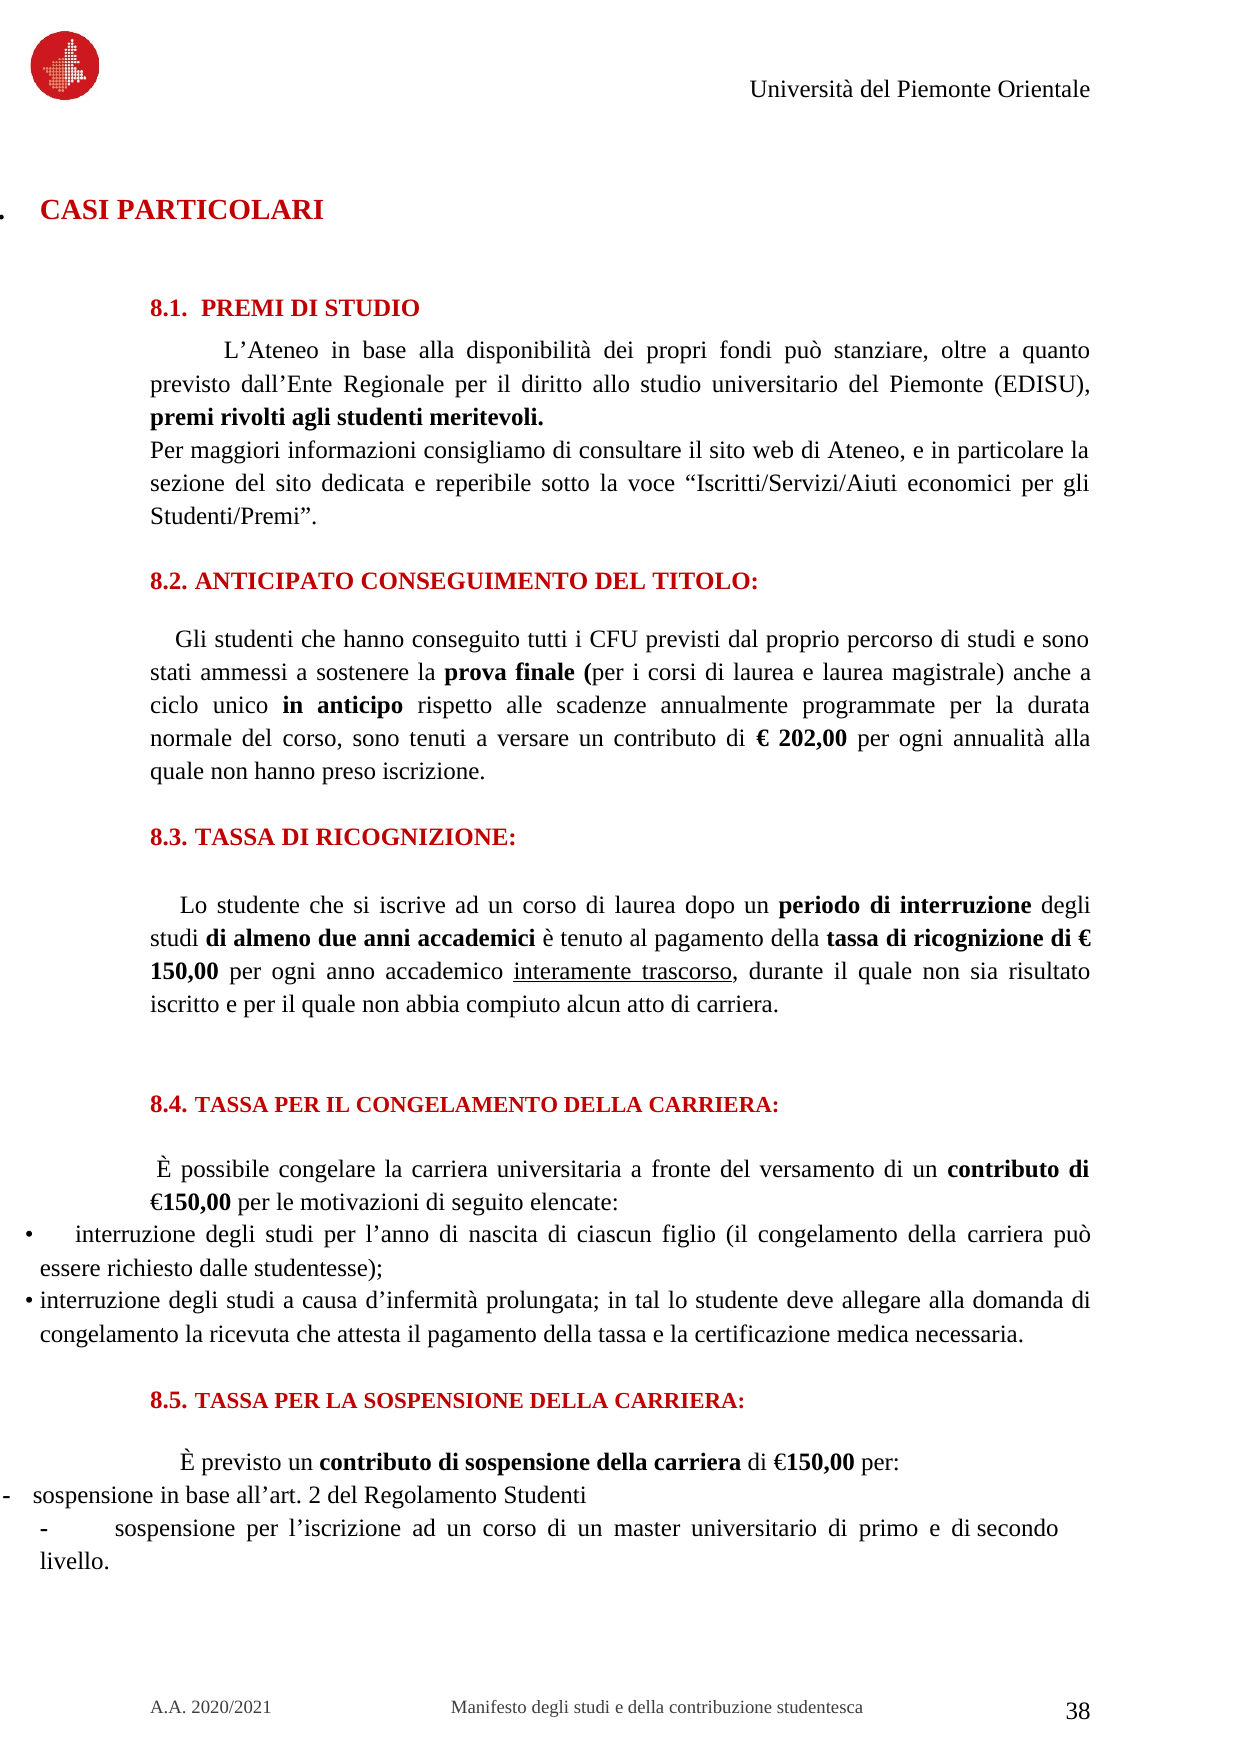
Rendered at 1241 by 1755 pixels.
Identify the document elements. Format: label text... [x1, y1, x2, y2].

text È previsto un contributo di sospensione della carriera di €150,00 per: [179, 1447, 1203, 1476]
list interruzione degli studi a causa d’infermità prolungata; in tal lo studente deve allegare alla domanda di congelamento la ricevuta che attesta il pagamento della tassa e la certificazione medica necessaria. [24, 1286, 1091, 1347]
list PREMI DI STUDIO [150, 293, 1203, 322]
text È possibile congelare la carriera universitaria a fronte del versamento di un contributo di [156, 1154, 1203, 1182]
text Per maggiori informazioni consigliamo di consultare il sito web di Ateneo, e in particolare la sezione del sito dedicata e reperibile sotto la voce “Iscritti/Servizi/Aiuti economici per gli Studenti/Premi”. [150, 435, 1090, 529]
list sospensione per l’iscrizione ad un corso di un master universitario di primo e di secondo livello. [39, 1513, 1091, 1575]
text Lo studente che si iscrive ad un corso di laurea dopo un periodo di interruzione degli studi di almeno due anni accademici è tenuto al pagamento della tassa di ricognizione di € 150,00 per ogni anno accademico interamente trascorso, durante il quale non sia risultato iscritto e per il quale non abbia compiuto alcun atto di carriera. [150, 890, 1091, 1018]
list ANTICIPATO CONSEGUIMENTO DEL TITOLO: [150, 566, 1203, 595]
list TASSA PER LA SOSPENSIONE DELLA CARRIERA: [150, 1385, 1203, 1413]
list sospensione in base all’art. 2 del Regolamento Studenti [2, 1480, 1203, 1509]
list TASSA DI RICOGNIZIONE: [150, 822, 1203, 851]
list interruzione degli studi per l’anno di nascita di ciascun figlio (il congelamento della carriera può essere richiesto dalle studentesse); [24, 1219, 1091, 1281]
list TASSA PER IL CONGELAMENTO DELLA CARRIERA: [150, 1089, 1203, 1117]
text Gli studenti che hanno conseguito tutti i CFU previsti dal proprio percorso di studi e sono stati ammessi a sostenere la prova finale (per i corsi di laurea e laurea magistrale) anche a ciclo unico in anticipo rispetto alle scadenze annualmente programmate per la durata normale del corso, sono tenuti a versare un contributo di € 202,00 per ogni annualità alla quale non hanno preso iscrizione. [150, 624, 1091, 784]
text €150,00 per le motivazioni di seguito elencate: [150, 1187, 1203, 1215]
list CASI PARTICOLARI [0, 192, 1203, 226]
text L’Ateneo in base alla disponibilità dei propri fondi può stanziare, oltre a quanto previsto dall’Ente Regionale per il diritto allo studio universitario del Piemonte (EDISU), premi rivolti agli studenti meritevoli. [150, 336, 1091, 430]
